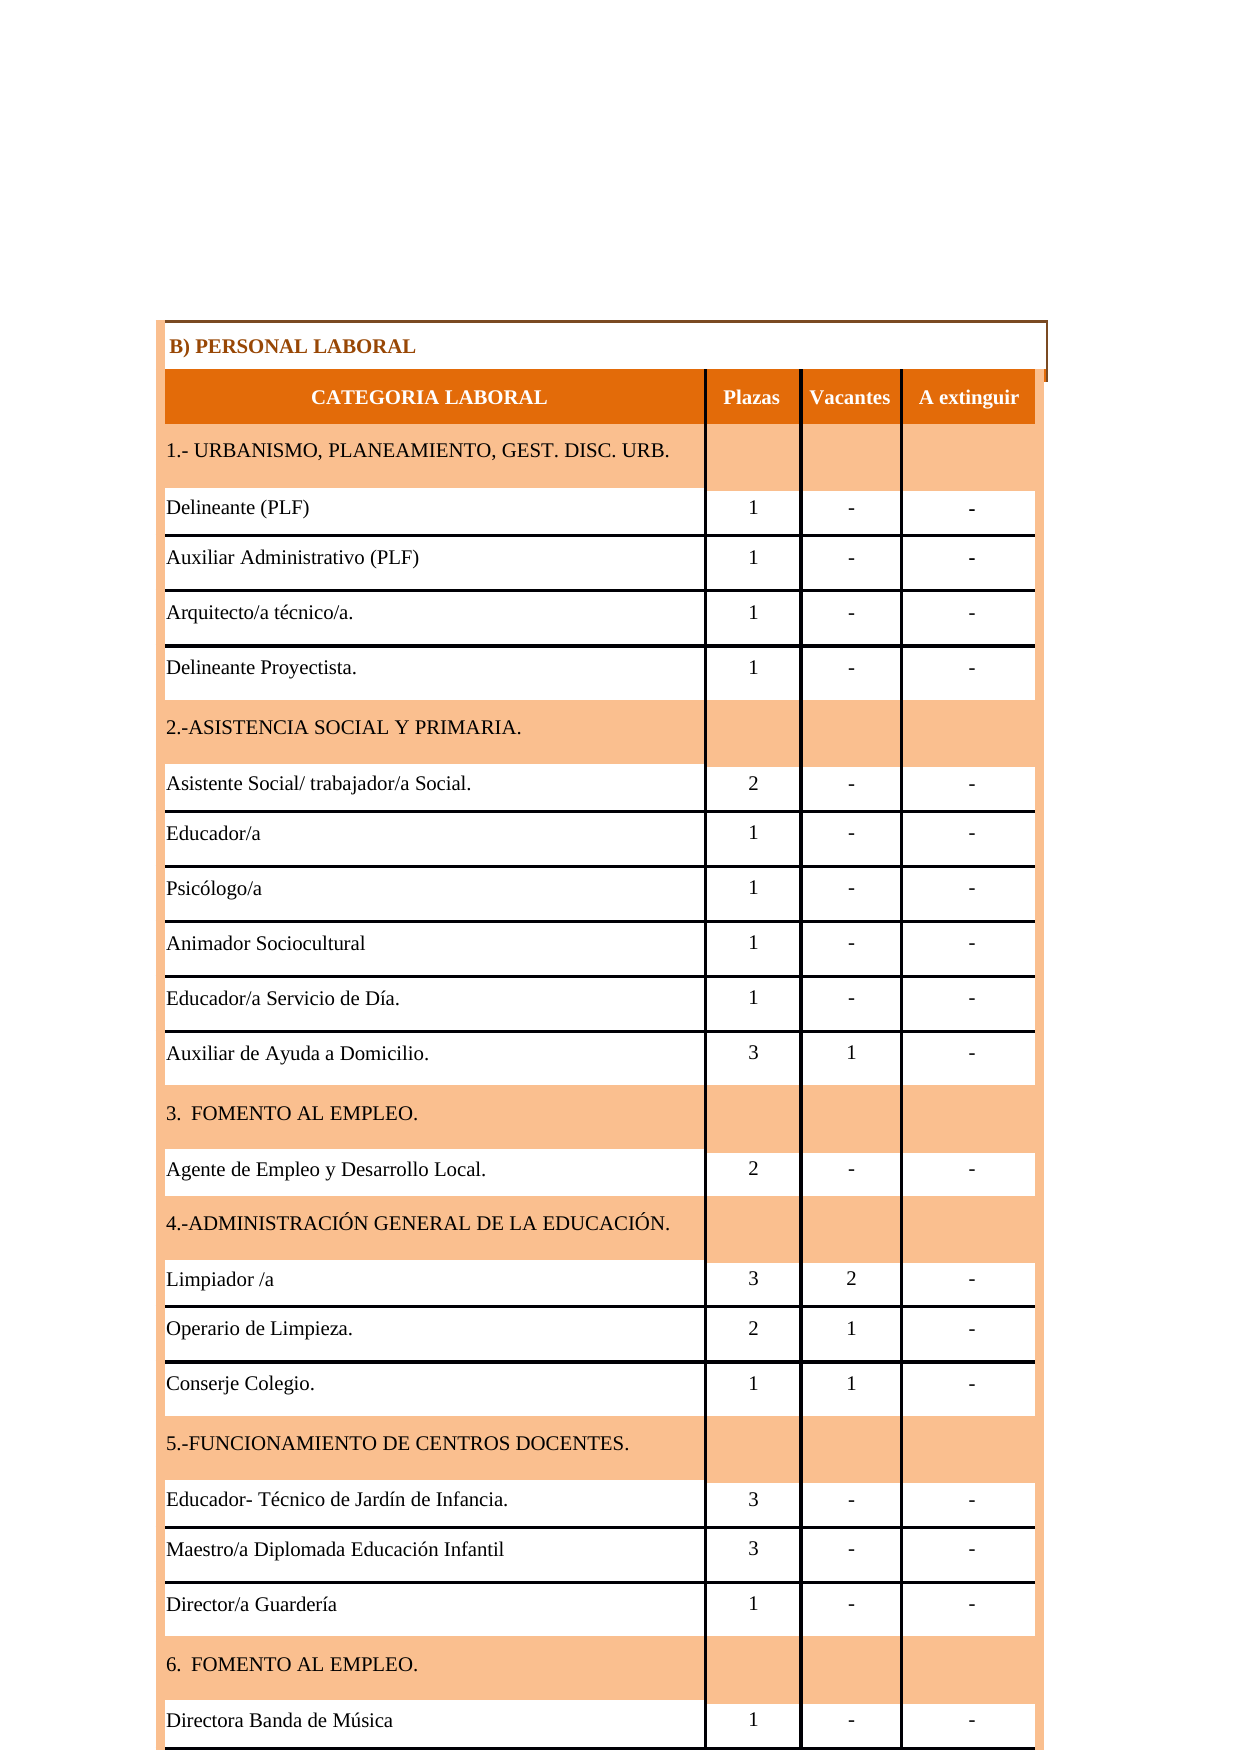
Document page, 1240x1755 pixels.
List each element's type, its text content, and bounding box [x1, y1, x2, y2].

table_cell [803, 434, 900, 479]
table_cell 1 [707, 923, 799, 975]
table_cell Arquitecto/a técnico/a. [165, 592, 704, 644]
table_cell - [903, 1364, 1035, 1416]
table_cell - [803, 923, 900, 975]
table_cell - [903, 1308, 1035, 1360]
table_cell - [903, 537, 1035, 589]
table_cell [707, 1208, 799, 1250]
table_cell Auxiliar de Ayuda a Domicilio. [165, 1033, 704, 1085]
table_cell Vacantes [803, 382, 900, 424]
table_cell Limpiador /a [165, 1260, 704, 1305]
table_cell - [803, 978, 900, 1030]
table_cell - [803, 1584, 900, 1636]
table_cell - [803, 868, 900, 920]
table_cell 1.- URBANISMO, PLANEAMIENTO, GEST. DISC. URB. [165, 434, 704, 479]
table_cell Plazas [707, 382, 799, 424]
table_cell CATEGORIA LABORAL [165, 382, 704, 424]
table_cell [707, 1428, 799, 1471]
table_cell - [803, 1529, 900, 1581]
table_cell 1 [803, 1033, 900, 1085]
table_cell - [903, 491, 1035, 534]
table_cell 2 [707, 1308, 799, 1360]
table_cell [803, 1208, 900, 1250]
table_cell - [903, 1529, 1035, 1581]
table_cell [903, 1649, 1035, 1691]
table_cell Agente de Empleo y Desarrollo Local. [165, 1149, 704, 1196]
table_cell Delineante (PLF) [165, 488, 704, 534]
table_cell 3. FOMENTO AL EMPLEO. [165, 1098, 704, 1140]
table_cell - [803, 537, 900, 589]
table_cell - [903, 1263, 1035, 1305]
table_cell - [803, 648, 900, 699]
table_cell 3 [707, 1263, 799, 1305]
table_cell Asistente Social/ trabajador/a Social. [165, 764, 704, 809]
table_cell - [903, 648, 1035, 699]
table_cell 4.-ADMINISTRACIÓN GENERAL DE LA EDUCACIÓN. [165, 1208, 704, 1250]
table_cell 5.-FUNCIONAMIENTO DE CENTROS DOCENTES. [165, 1428, 704, 1471]
table_cell [707, 712, 799, 754]
table_cell - [803, 1153, 900, 1196]
table_cell Directora Banda de Música [165, 1700, 704, 1747]
table_cell 1 [707, 1704, 799, 1747]
table_cell [803, 1098, 900, 1140]
table_cell Conserje Colegio. [165, 1364, 704, 1416]
table_cell Educador- Técnico de Jardín de Infancia. [165, 1480, 704, 1526]
table_cell - [903, 1584, 1035, 1636]
table_cell [903, 1098, 1035, 1140]
table_cell - [803, 767, 900, 809]
table_cell Animador Sociocultural [165, 923, 704, 975]
table_cell Director/a Guardería [165, 1584, 704, 1636]
table_cell - [803, 813, 900, 864]
table_cell 3 [707, 1483, 799, 1526]
table_cell - [803, 1704, 900, 1747]
table_cell 3 [707, 1529, 799, 1581]
table_cell 1 [707, 648, 799, 699]
table_cell [803, 1428, 900, 1471]
table_cell 1 [707, 1364, 799, 1416]
table_cell - [903, 1704, 1035, 1747]
table_cell 1 [707, 491, 799, 534]
table_cell 1 [707, 813, 799, 864]
table_cell - [903, 767, 1035, 809]
table_cell - [903, 978, 1035, 1030]
table_cell [707, 1098, 799, 1140]
table_cell - [803, 1483, 900, 1526]
table_cell Delineante Proyectista. [165, 648, 704, 699]
table_cell Educador/a Servicio de Día. [165, 978, 704, 1030]
table_cell [707, 434, 799, 479]
table_cell 6. FOMENTO AL EMPLEO. [165, 1649, 704, 1691]
table_cell 2 [707, 1153, 799, 1196]
table_cell [803, 1649, 900, 1691]
table_cell - [903, 1033, 1035, 1085]
table_cell [803, 712, 900, 754]
table_cell 1 [803, 1364, 900, 1416]
table_cell Operario de Limpieza. [165, 1308, 704, 1360]
table_cell A extinguir [903, 382, 1035, 424]
table_cell 1 [803, 1308, 900, 1360]
table_cell [903, 1428, 1035, 1471]
table_cell [903, 1208, 1035, 1250]
table_cell Psicólogo/a [165, 868, 704, 920]
table_cell 2 [707, 767, 799, 809]
table_cell - [803, 592, 900, 644]
table_cell 3 [707, 1033, 799, 1085]
table_cell 1 [707, 868, 799, 920]
table_cell 1 [707, 1584, 799, 1636]
table_cell Maestro/a Diplomada Educación Infantil [165, 1529, 704, 1581]
table_cell 1 [707, 592, 799, 644]
table_cell 1 [707, 537, 799, 589]
table_cell [903, 712, 1035, 754]
table_cell - [803, 491, 900, 534]
table_cell - [903, 923, 1035, 975]
table_cell [903, 434, 1035, 479]
table_cell 2 [803, 1263, 900, 1305]
table_header B) PERSONAL LABORAL [165, 323, 1046, 369]
table_cell - [903, 1483, 1035, 1526]
table_cell [707, 1649, 799, 1691]
table_cell 1 [707, 978, 799, 1030]
table_cell - [903, 813, 1035, 864]
table_cell - [903, 868, 1034, 920]
table_cell Educador/a [165, 813, 704, 864]
table_cell Auxiliar Administrativo (PLF) [165, 537, 704, 589]
table_cell 2.-ASISTENCIA SOCIAL Y PRIMARIA. [165, 712, 704, 754]
table_cell - [903, 592, 1035, 644]
table_cell - [903, 1153, 1035, 1196]
